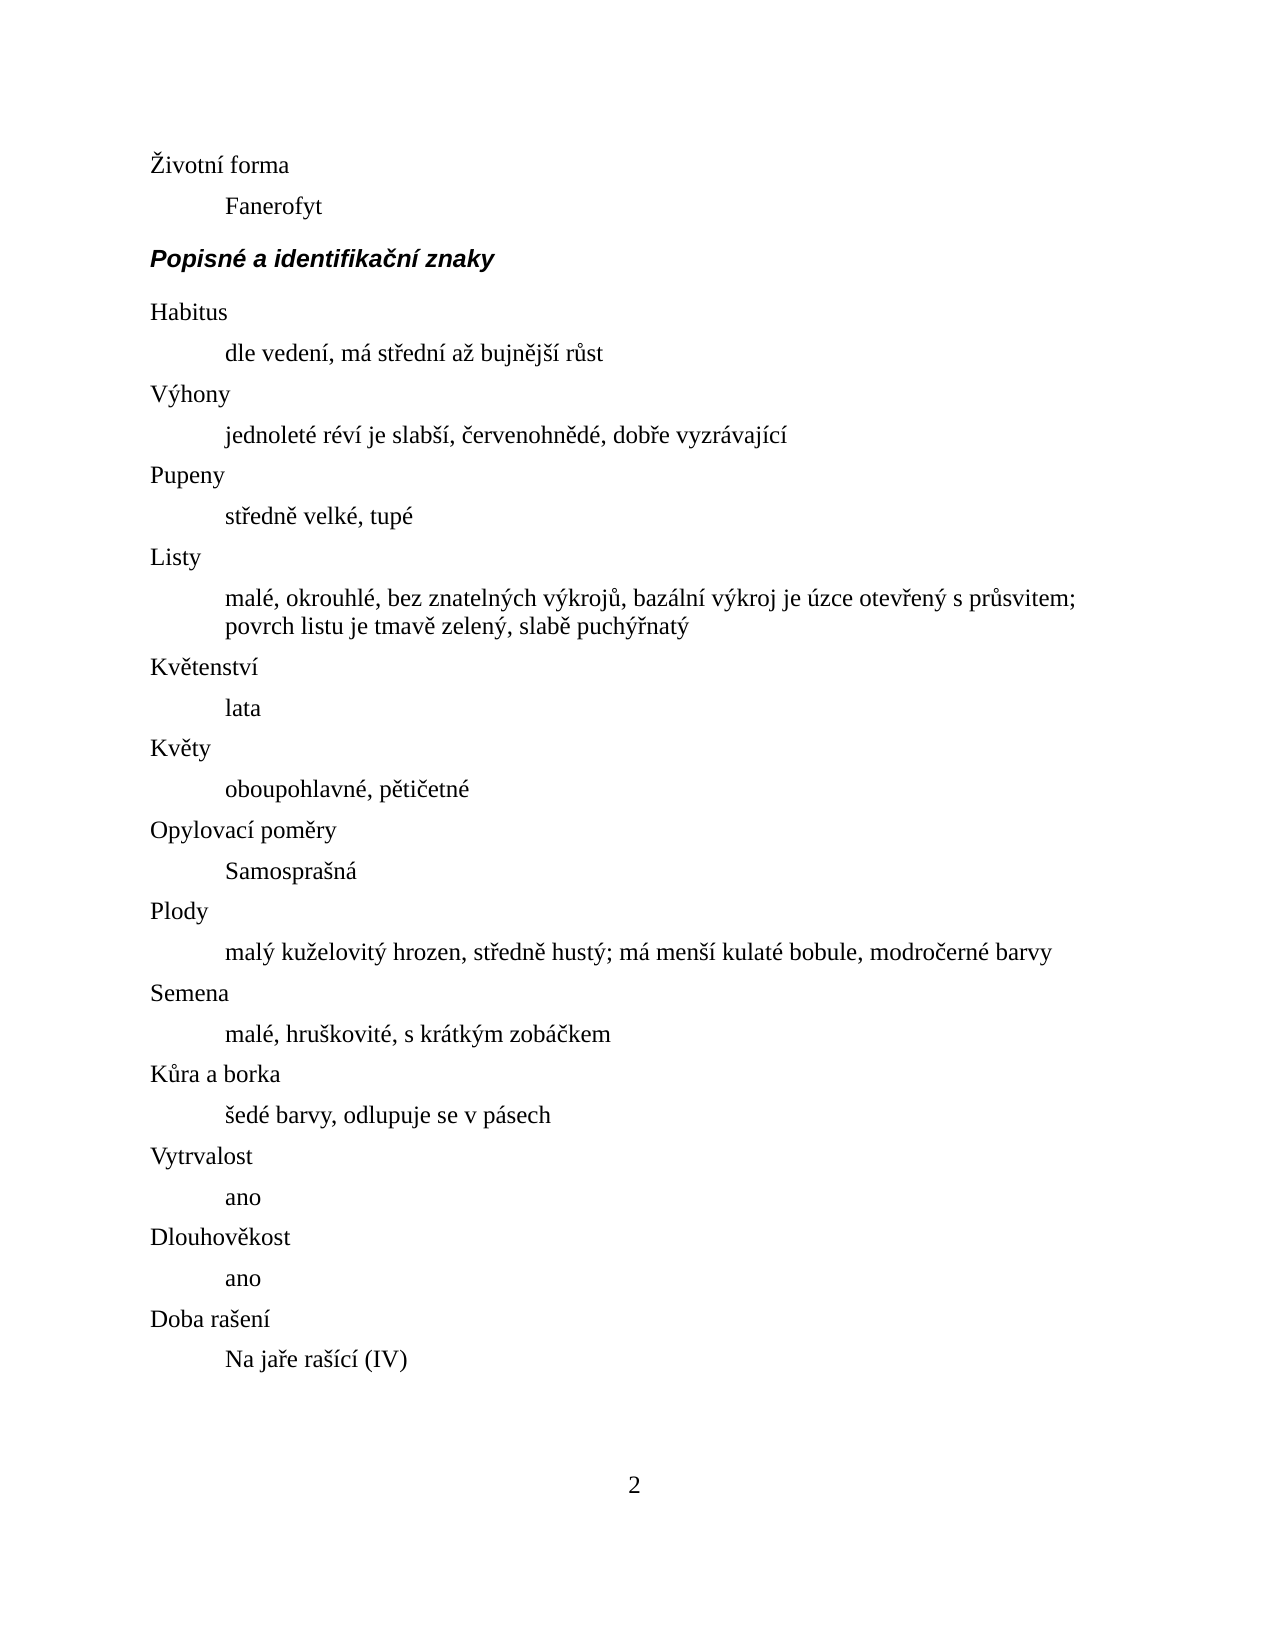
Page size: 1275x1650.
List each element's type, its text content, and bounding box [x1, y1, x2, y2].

text Opylovací poměry [150, 815, 1125, 844]
text Fanerofyt [225, 191, 1125, 219]
text dle vedení, má střední až bujnější růst [225, 338, 1125, 367]
text Výhony [150, 379, 1125, 408]
text středně velké, tupé [225, 501, 1125, 530]
text Samosprašná [225, 856, 1125, 884]
text Květy [150, 733, 1125, 762]
text Plody [150, 896, 1125, 925]
text oboupohlavné, pětičetné [225, 774, 1125, 803]
text malé, okrouhlé, bez znatelných výkrojů, bazální výkroj je úzce otevřený s průsvitem; povrch listu je tmavě zelený, slabě puchýřnatý [225, 583, 1125, 640]
text Pupeny [150, 460, 1125, 489]
text Vytrvalost [150, 1141, 1125, 1169]
text ano [225, 1182, 1125, 1210]
text lata [225, 693, 1125, 722]
text Semena [150, 978, 1125, 1007]
text Květenství [150, 652, 1125, 681]
subtitle Popisné a identifikační znaky [150, 244, 1125, 273]
text Kůra a borka [150, 1059, 1125, 1088]
text jednoleté réví je slabší, červenohnědé, dobře vyzrávající [225, 420, 1125, 448]
text Životní forma [150, 150, 1125, 179]
text šedé barvy, odlupuje se v pásech [225, 1100, 1125, 1129]
text malý kuželovitý hrozen, středně hustý; má menší kulaté bobule, modročerné barvy [225, 937, 1125, 966]
text Listy [150, 542, 1125, 571]
text Doba rašení [150, 1304, 1125, 1332]
text Dlouhověkost [150, 1222, 1125, 1251]
text ano [225, 1263, 1125, 1292]
text Na jaře rašící (IV) [225, 1344, 1125, 1373]
text Habitus [150, 297, 1125, 326]
text malé, hruškovité, s krátkým zobáčkem [225, 1019, 1125, 1047]
